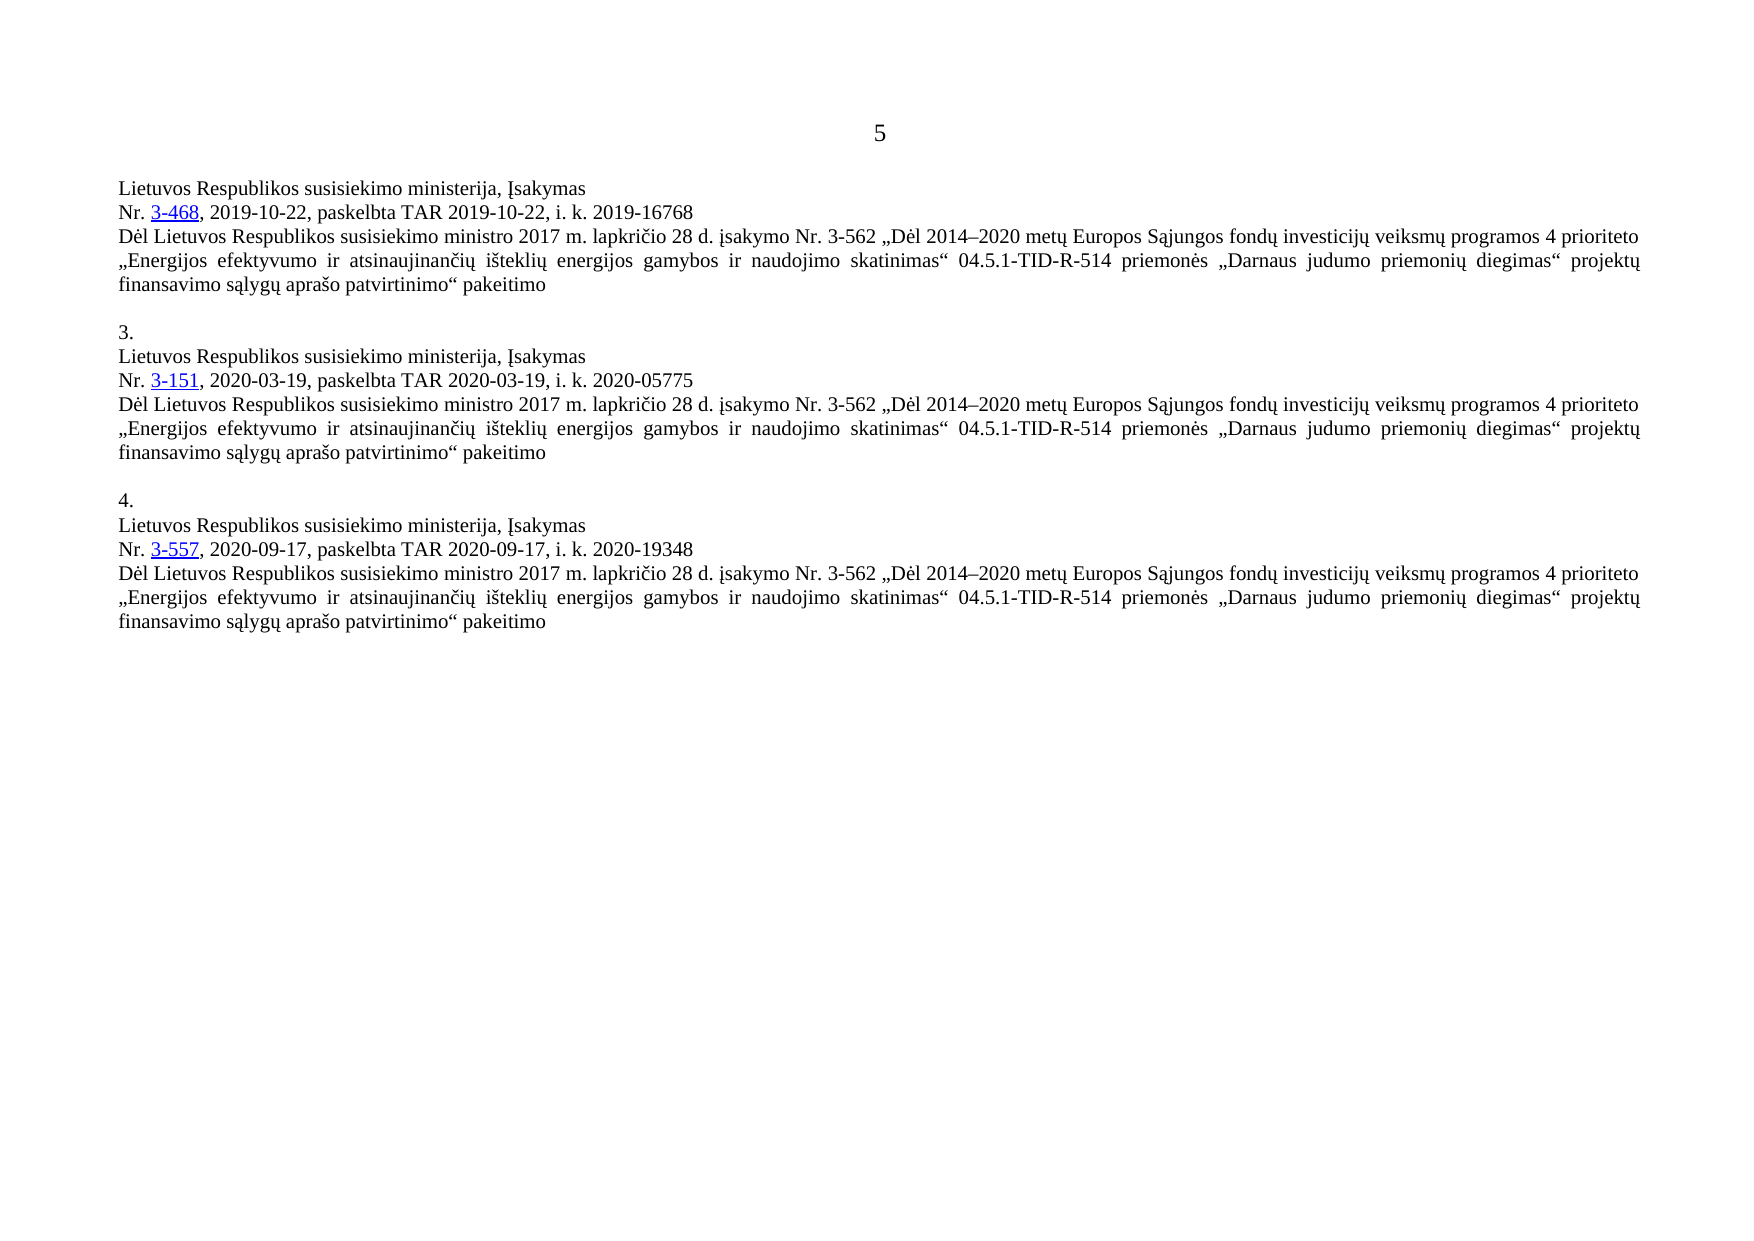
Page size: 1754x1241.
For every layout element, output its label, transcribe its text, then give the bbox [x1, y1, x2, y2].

text Nr. 3-557, 2020-09-17, paskelbta TAR 2020-09-17, i. k. 2020-19348 [118, 537, 1642, 561]
text Nr. 3-151, 2020-03-19, paskelbta TAR 2020-03-19, i. k. 2020-05775 [118, 368, 1642, 392]
text 4. [118, 488, 1642, 512]
text 3. [118, 320, 1642, 344]
text Dėl Lietuvos Respublikos susisiekimo ministro 2017 m. lapkričio 28 d. įsakymo Nr. 3-562 „Dėl 2014–2020 metų Europos Sąjungos fondų investicijų veiksmų programos 4 prioriteto „Energijos efektyvumo ir atsinaujinančių išteklių energijos gamybos ir naudojimo skatinimas“ 04.5.1-TID-R-514 priemonės „Darnaus judumo priemonių diegimas“ projektų finansavimo sąlygų aprašo patvirtinimo“ pakeitimo [118, 561, 1642, 633]
text Nr. 3-468, 2019-10-22, paskelbta TAR 2019-10-22, i. k. 2019-16768 [118, 200, 1642, 224]
text Dėl Lietuvos Respublikos susisiekimo ministro 2017 m. lapkričio 28 d. įsakymo Nr. 3-562 „Dėl 2014–2020 metų Europos Sąjungos fondų investicijų veiksmų programos 4 prioriteto „Energijos efektyvumo ir atsinaujinančių išteklių energijos gamybos ir naudojimo skatinimas“ 04.5.1-TID-R-514 priemonės „Darnaus judumo priemonių diegimas“ projektų finansavimo sąlygų aprašo patvirtinimo“ pakeitimo [118, 224, 1642, 296]
text Lietuvos Respublikos susisiekimo ministerija, Įsakymas [118, 344, 1642, 368]
text Lietuvos Respublikos susisiekimo ministerija, Įsakymas [118, 512, 1642, 537]
text Lietuvos Respublikos susisiekimo ministerija, Įsakymas [118, 176, 1642, 200]
text Dėl Lietuvos Respublikos susisiekimo ministro 2017 m. lapkričio 28 d. įsakymo Nr. 3-562 „Dėl 2014–2020 metų Europos Sąjungos fondų investicijų veiksmų programos 4 prioriteto „Energijos efektyvumo ir atsinaujinančių išteklių energijos gamybos ir naudojimo skatinimas“ 04.5.1-TID-R-514 priemonės „Darnaus judumo priemonių diegimas“ projektų finansavimo sąlygų aprašo patvirtinimo“ pakeitimo [118, 392, 1642, 464]
